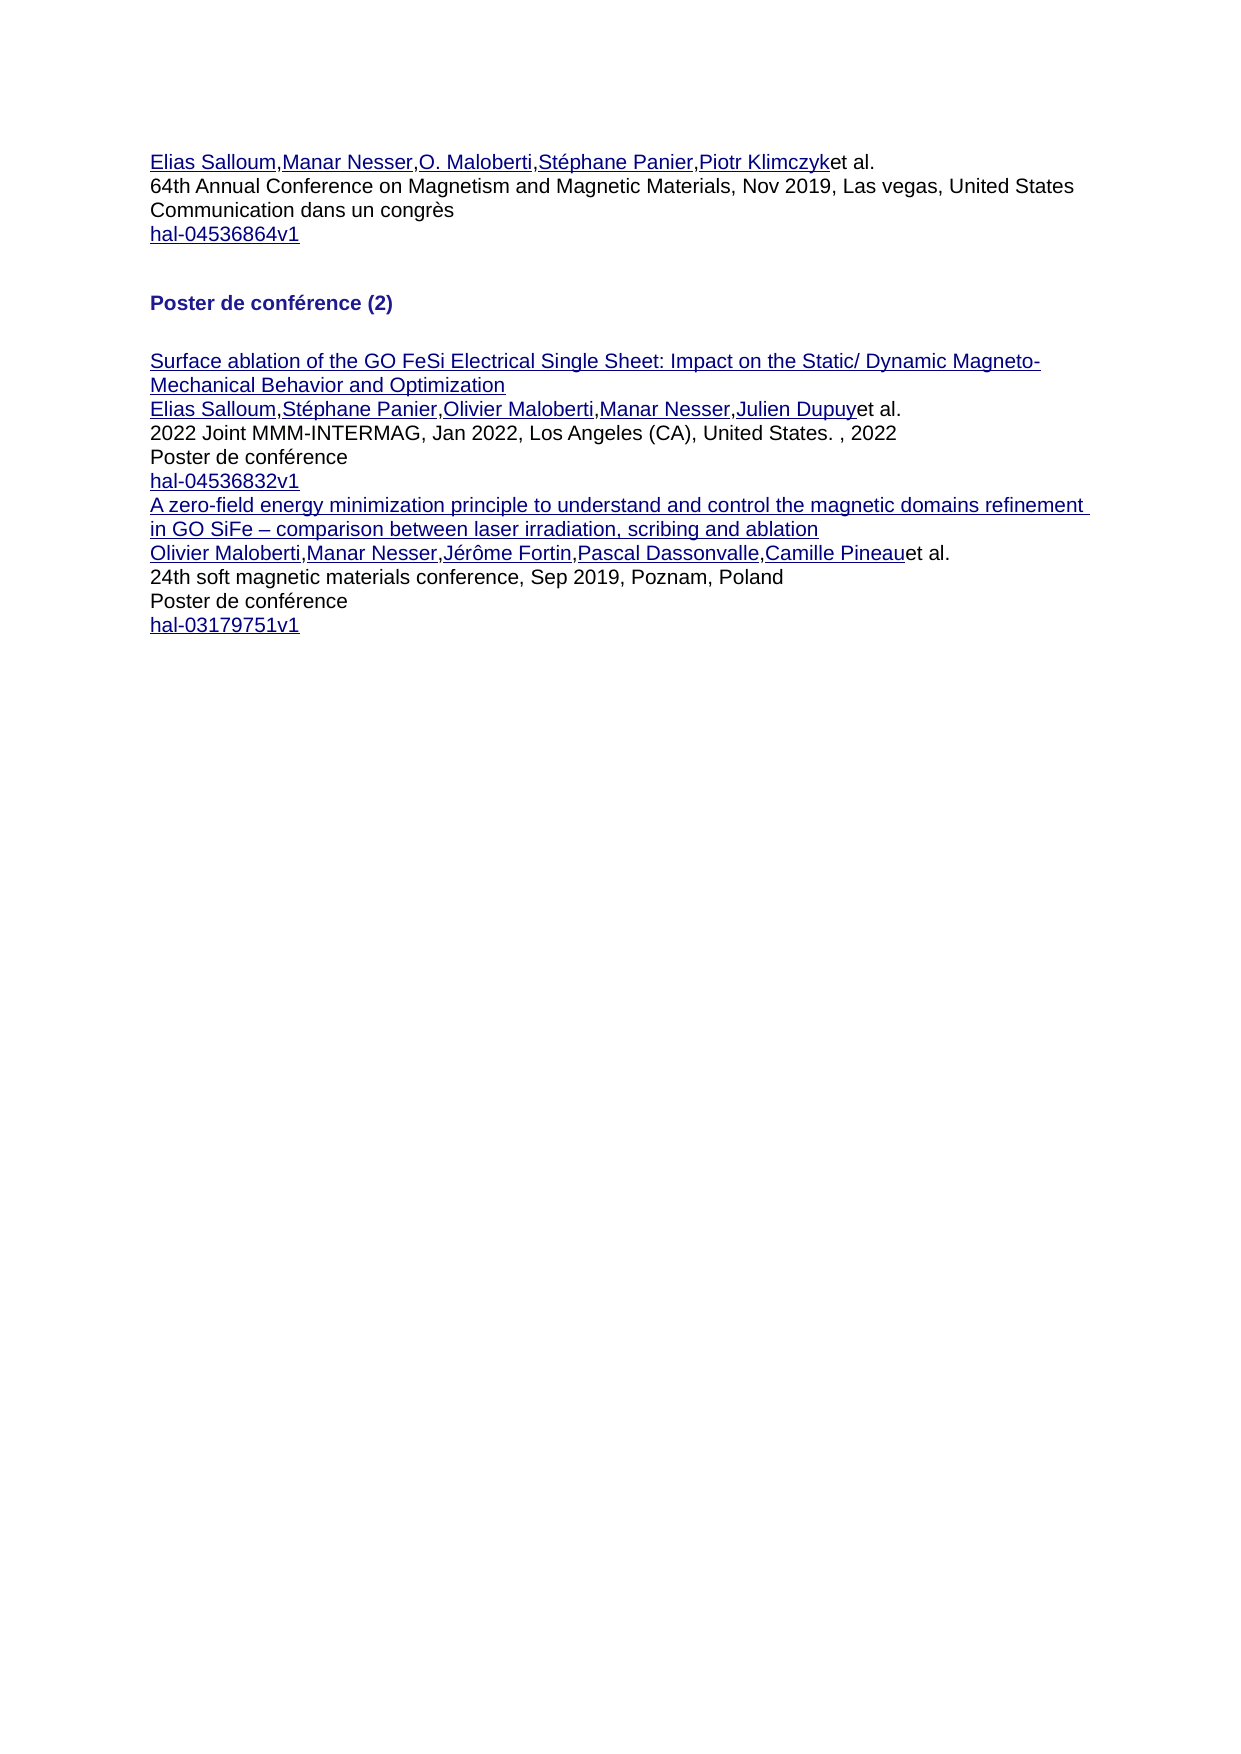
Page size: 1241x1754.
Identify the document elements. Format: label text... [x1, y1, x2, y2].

table_header Surface ablation of the GO FeSi Electrical Single Sheet: Impact on the Static/ Dynamic Magneto-Mechanical Behavior and Optimization Elias Salloum,Stéphane Panier,Olivier Maloberti,Manar Nesser,Julien Dupuyet al. 2022 Joint MMM-INTERMAG, Jan 2022, Los Angeles (CA), United States. , 2022 Poster de conférence hal-04536832v1 [150, 349, 1090, 493]
table_cell Elias Salloum,Manar Nesser,O. Maloberti,Stéphane Panier,Piotr Klimczyket al. 64th Annual Conference on Magnetism and Magnetic Materials, Nov 2019, Las vegas, United States Communication dans un congrès hal-04536864v1 [150, 150, 1090, 246]
subtitle Poster de conférence (2) [150, 291, 1090, 314]
table_cell in GO SiFe – comparison between laser irradiation, scribing and ablation Olivier Maloberti,Manar Nesser,Jérôme Fortin,Pascal Dassonvalle,Camille Pineauet al. 24th soft magnetic materials conference, Sep 2019, Poznam, Poland Poster de conférence hal-03179751v1 [150, 515, 1090, 636]
table_cell A zero-field energy minimization principle to understand and control the magnetic domains refinement [150, 493, 1090, 514]
